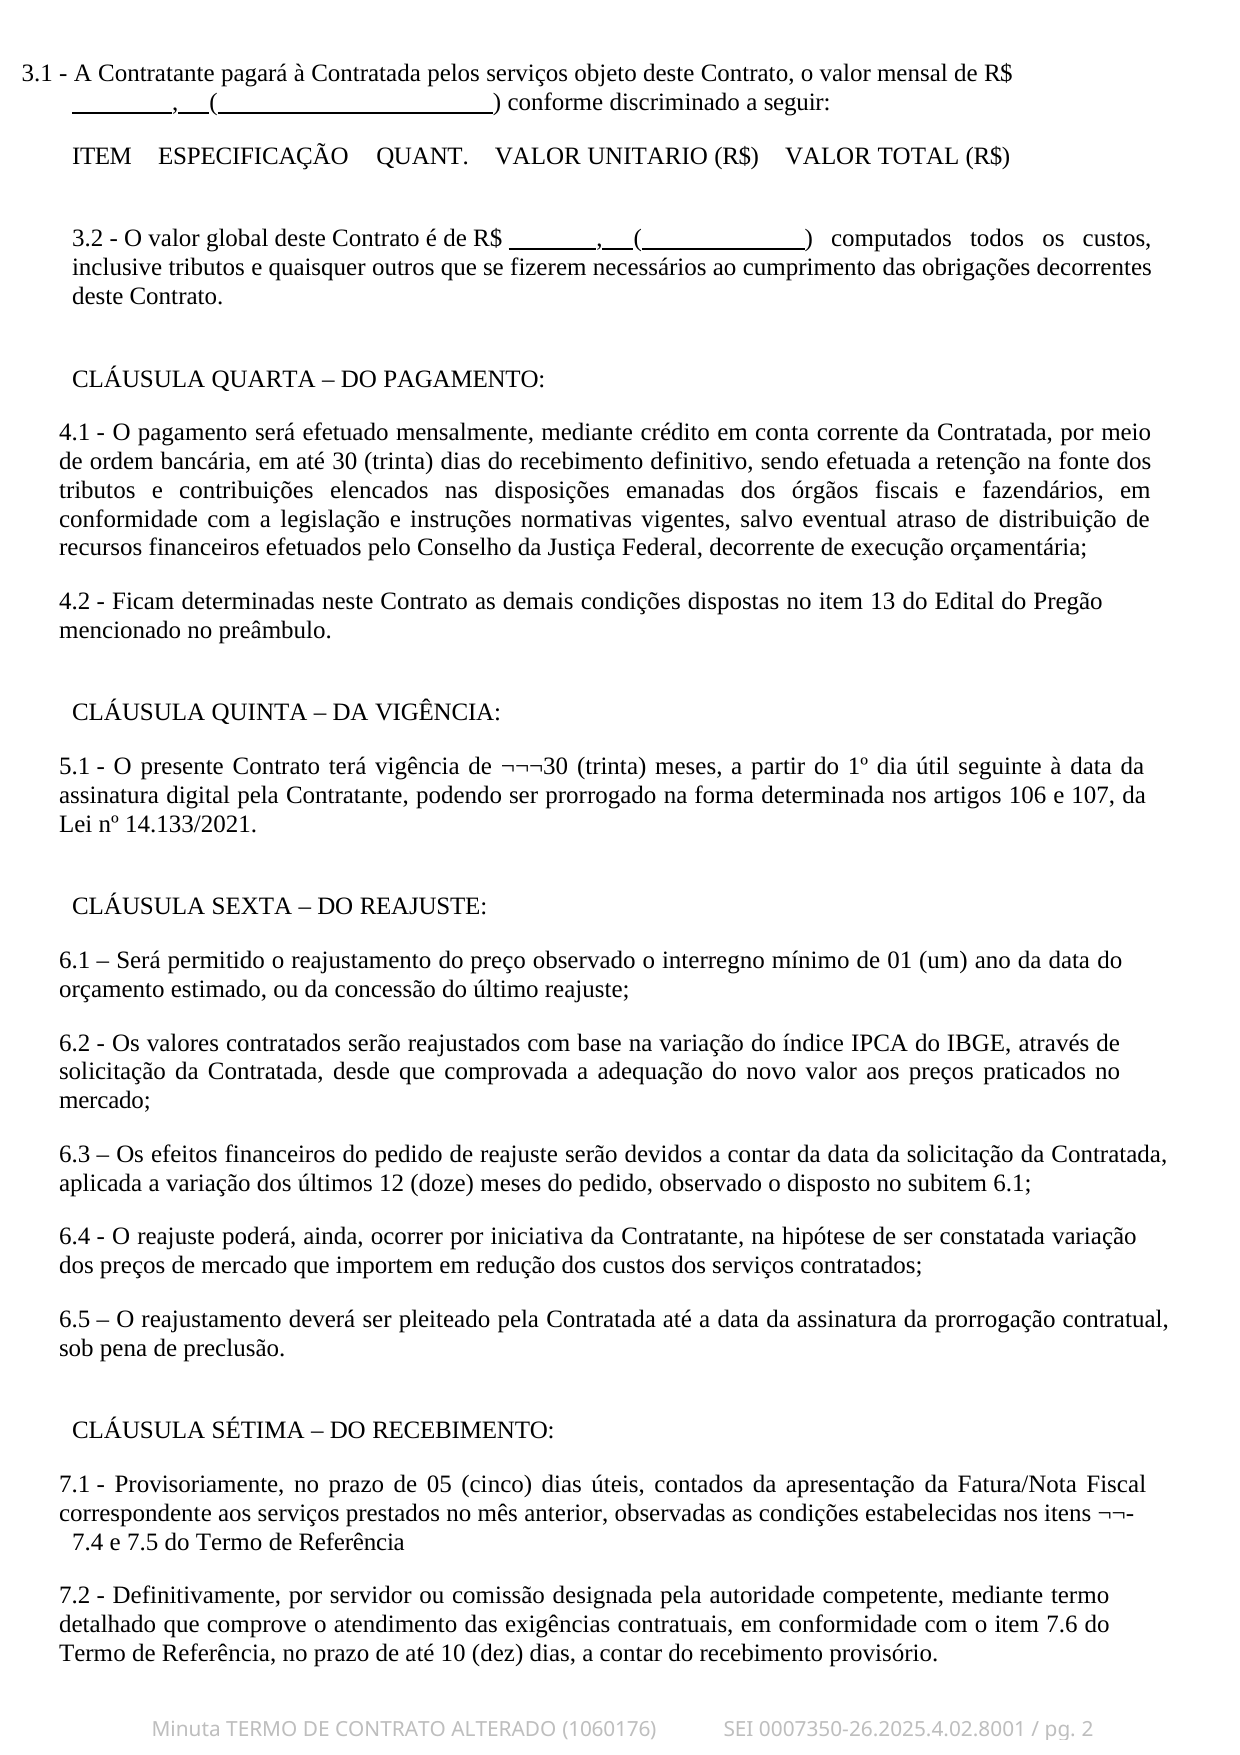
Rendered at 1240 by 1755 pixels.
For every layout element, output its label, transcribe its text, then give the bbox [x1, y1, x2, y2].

text , ( ) conforme discriminado a seguir: [72, 87, 1181, 116]
text 7.4 e 7.5 do Termo de Referência [72, 1527, 1181, 1555]
list - Provisoriamente, no prazo de 05 (cinco) dias úteis, contados da apresentação da Fatura/Nota Fiscal correspondente aos serviços prestados no mês anterior, observadas as condições estabelecidas nos itens ¬¬- [59, 1469, 1147, 1526]
list - O reajuste poderá, ainda, ocorrer por iniciativa da Contratante, na hipótese de ser constatada variação dos preços de mercado que importem em redução dos custos dos serviços contratados; [59, 1221, 1137, 1279]
list - Os valores contratados serão reajustados com base na variação do índice IPCA do IBGE, através de solicitação da Contratada, desde que comprovada a adequação do novo valor aos preços praticados no mercado; [59, 1028, 1121, 1114]
list – Os efeitos financeiros do pedido de reajuste serão devidos a contar da data da solicitação da Contratada, aplicada a variação dos últimos 12 (doze) meses do pedido, observado o disposto no subitem 6.1; [59, 1139, 1167, 1196]
list - A Contratante pagará à Contratada pelos serviços objeto deste Contrato, o valor mensal de R$ [21, 58, 1181, 87]
subtitle CLÁUSULA QUARTA – DO PAGAMENTO: [72, 364, 1181, 392]
list - Ficam determinadas neste Contrato as demais condições dispostas no item 13 do Edital do Pregão mencionado no preâmbulo. [59, 586, 1103, 644]
subtitle CLÁUSULA SEXTA – DO REAJUSTE: [72, 891, 1181, 920]
subtitle ITEM ESPECIFICAÇÃO QUANT. VALOR UNITARIO (R$) VALOR TOTAL (R$) [72, 141, 1181, 170]
list – Será permitido o reajustamento do preço observado o interregno mínimo de 01 (um) ano da data do orçamento estimado, ou da concessão do último reajuste; [59, 945, 1122, 1003]
subtitle CLÁUSULA QUINTA – DA VIGÊNCIA: [72, 697, 1181, 726]
list – O reajustamento deverá ser pleiteado pela Contratada até a data da assinatura da prorrogação contratual, sob pena de preclusão. [59, 1304, 1169, 1361]
list - O presente Contrato terá vigência de ¬¬¬30 (trinta) meses, a partir do 1º dia útil seguinte à data da assinatura digital pela Contratante, podendo ser prorrogado na forma determinada nos artigos 106 e 107, da Lei nº 14.133/2021. [59, 751, 1146, 837]
subtitle CLÁUSULA SÉTIMA – DO RECEBIMENTO: [72, 1415, 1181, 1444]
list - O pagamento será efetuado mensalmente, mediante crédito em conta corrente da Contratada, por meio de ordem bancária, em até 30 (trinta) dias do recebimento definitivo, sendo efetuada a retenção na fonte dos tributos e contribuições elencados nas disposições emanadas dos órgãos fiscais e fazendários, em conformidade com a legislação e instruções normativas vigentes, salvo eventual atraso de distribuição de recursos financeiros efetuados pelo Conselho da Justiça Federal, decorrente de execução orçamentária; [59, 417, 1151, 561]
list - O valor global deste Contrato é de R$ , ( ) computados todos os custos, inclusive tributos e quaisquer outros que se fizerem necessários ao cumprimento das obrigações decorrentes deste Contrato. [72, 223, 1152, 310]
list - Definitivamente, por servidor ou comissão designada pela autoridade competente, mediante termo detalhado que comprove o atendimento das exigências contratuais, em conformidade com o item 7.6 do Termo de Referência, no prazo de até 10 (dez) dias, a contar do recebimento provisório. [59, 1580, 1109, 1667]
